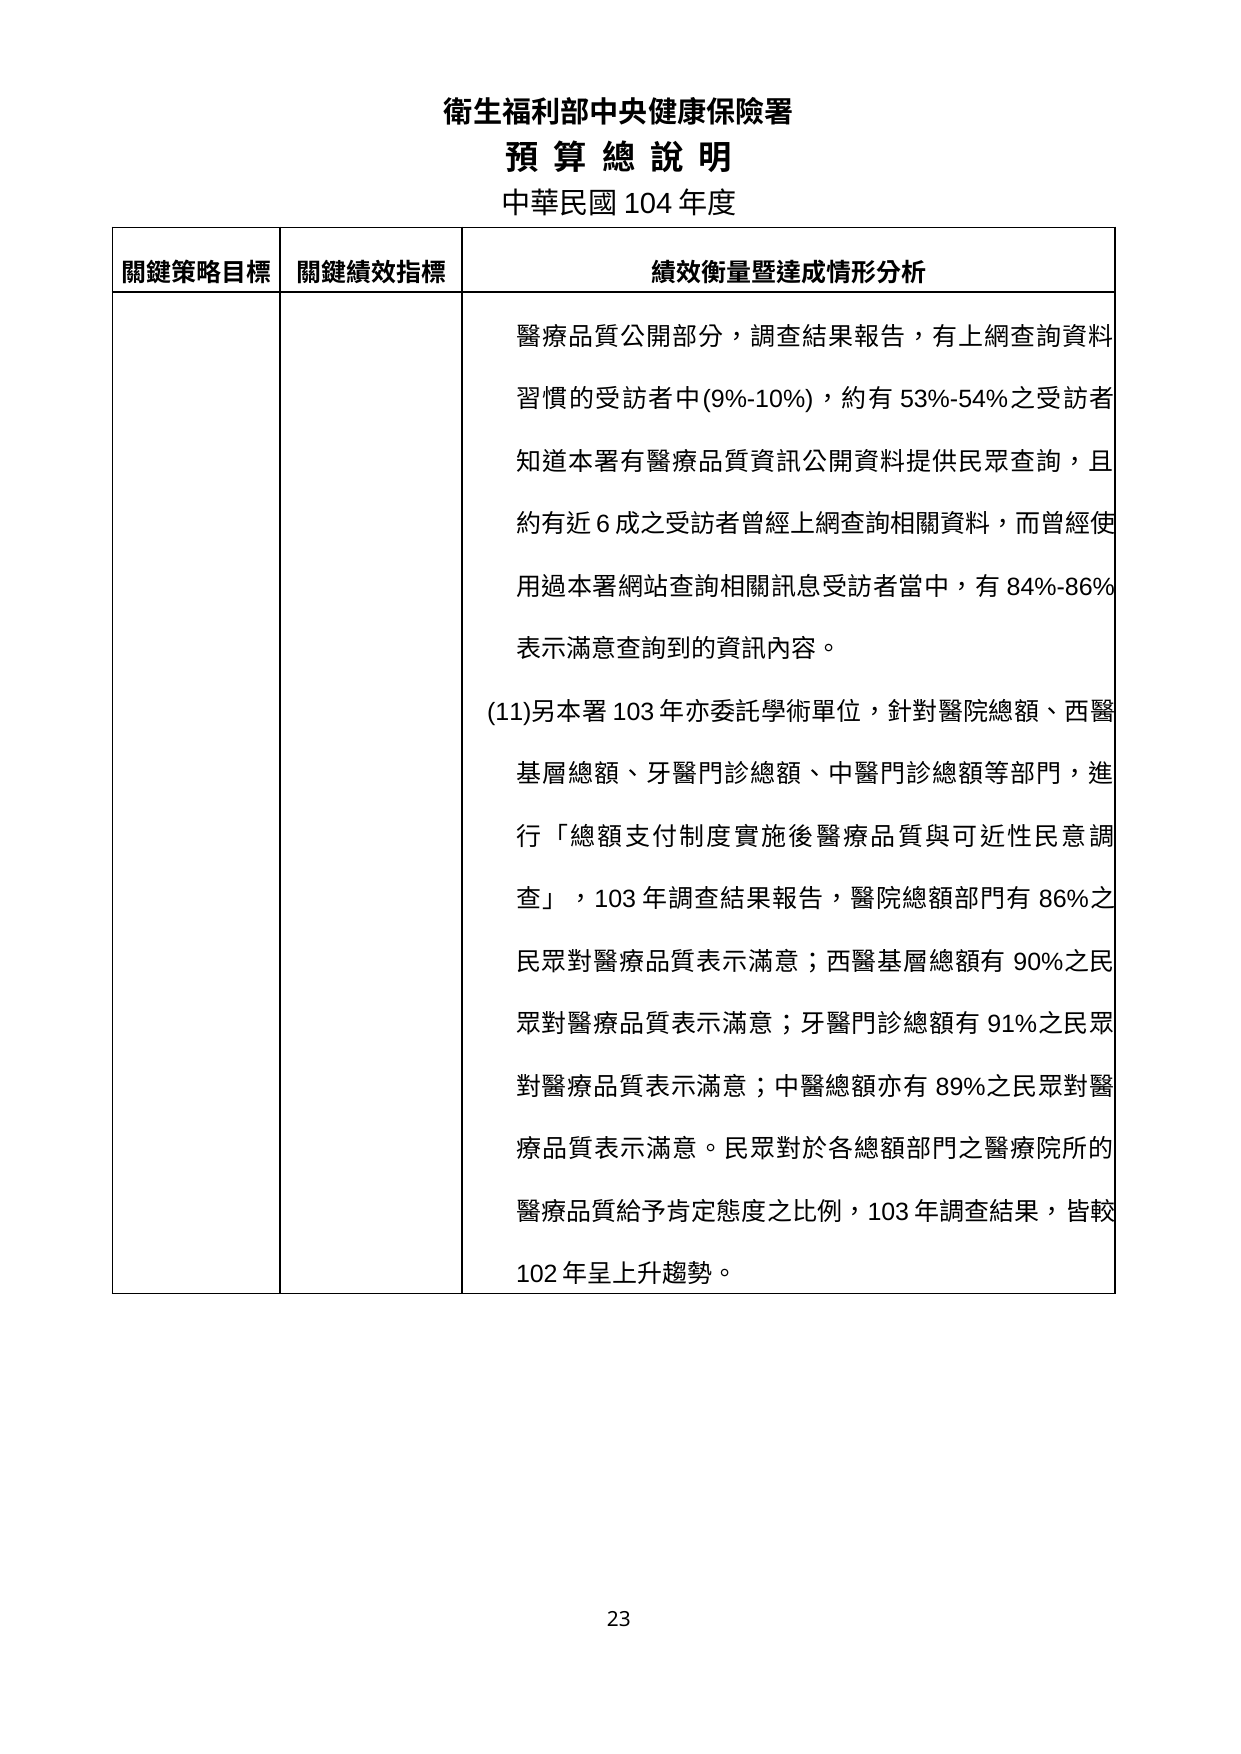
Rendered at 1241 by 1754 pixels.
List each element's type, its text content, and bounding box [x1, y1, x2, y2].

table_header 績效衡量暨達成情形分析 [463, 228, 1114, 291]
table_header 關鍵績效指標 [281, 228, 461, 291]
table_cell [113, 293, 279, 1293]
table_cell 醫療品質公開部分，調查結果報告，有上網查詢資料習慣的受訪者中(9%-10%)，約有53%-54%之受訪者知道本署有醫療品質資訊公開資料提供民眾查詢，且約有近6成之受訪者曾經上網查詢相關資料，而曾經使用過本署網站查詢相關訊息受訪者當中，有84%-86%表示滿意查詢到的資訊內容。 (11) 另本署103年亦委託學術單位，針對醫院總額、西醫基層總額、牙醫門診總額、中醫門診總額等部門，進行「總額支付制度實施後醫療品質與可近性民意調查」，103年調查結果報告，醫院總額部門有86%之民眾對醫療品質表示滿意；西醫基層總額有90%之民眾對醫療品質表示滿意；牙醫門診總額有91%之民眾對醫療品質表示滿意；中醫總額亦有89%之民眾對醫療品質表示滿意。民眾對於各總額部門之醫療院所的醫療品質給予肯定態度之比例，103年調查結果，皆較102年呈上升趨勢。 [463, 293, 1114, 1293]
table_header 關鍵策略目標 [113, 228, 279, 291]
table_cell [281, 293, 461, 1293]
